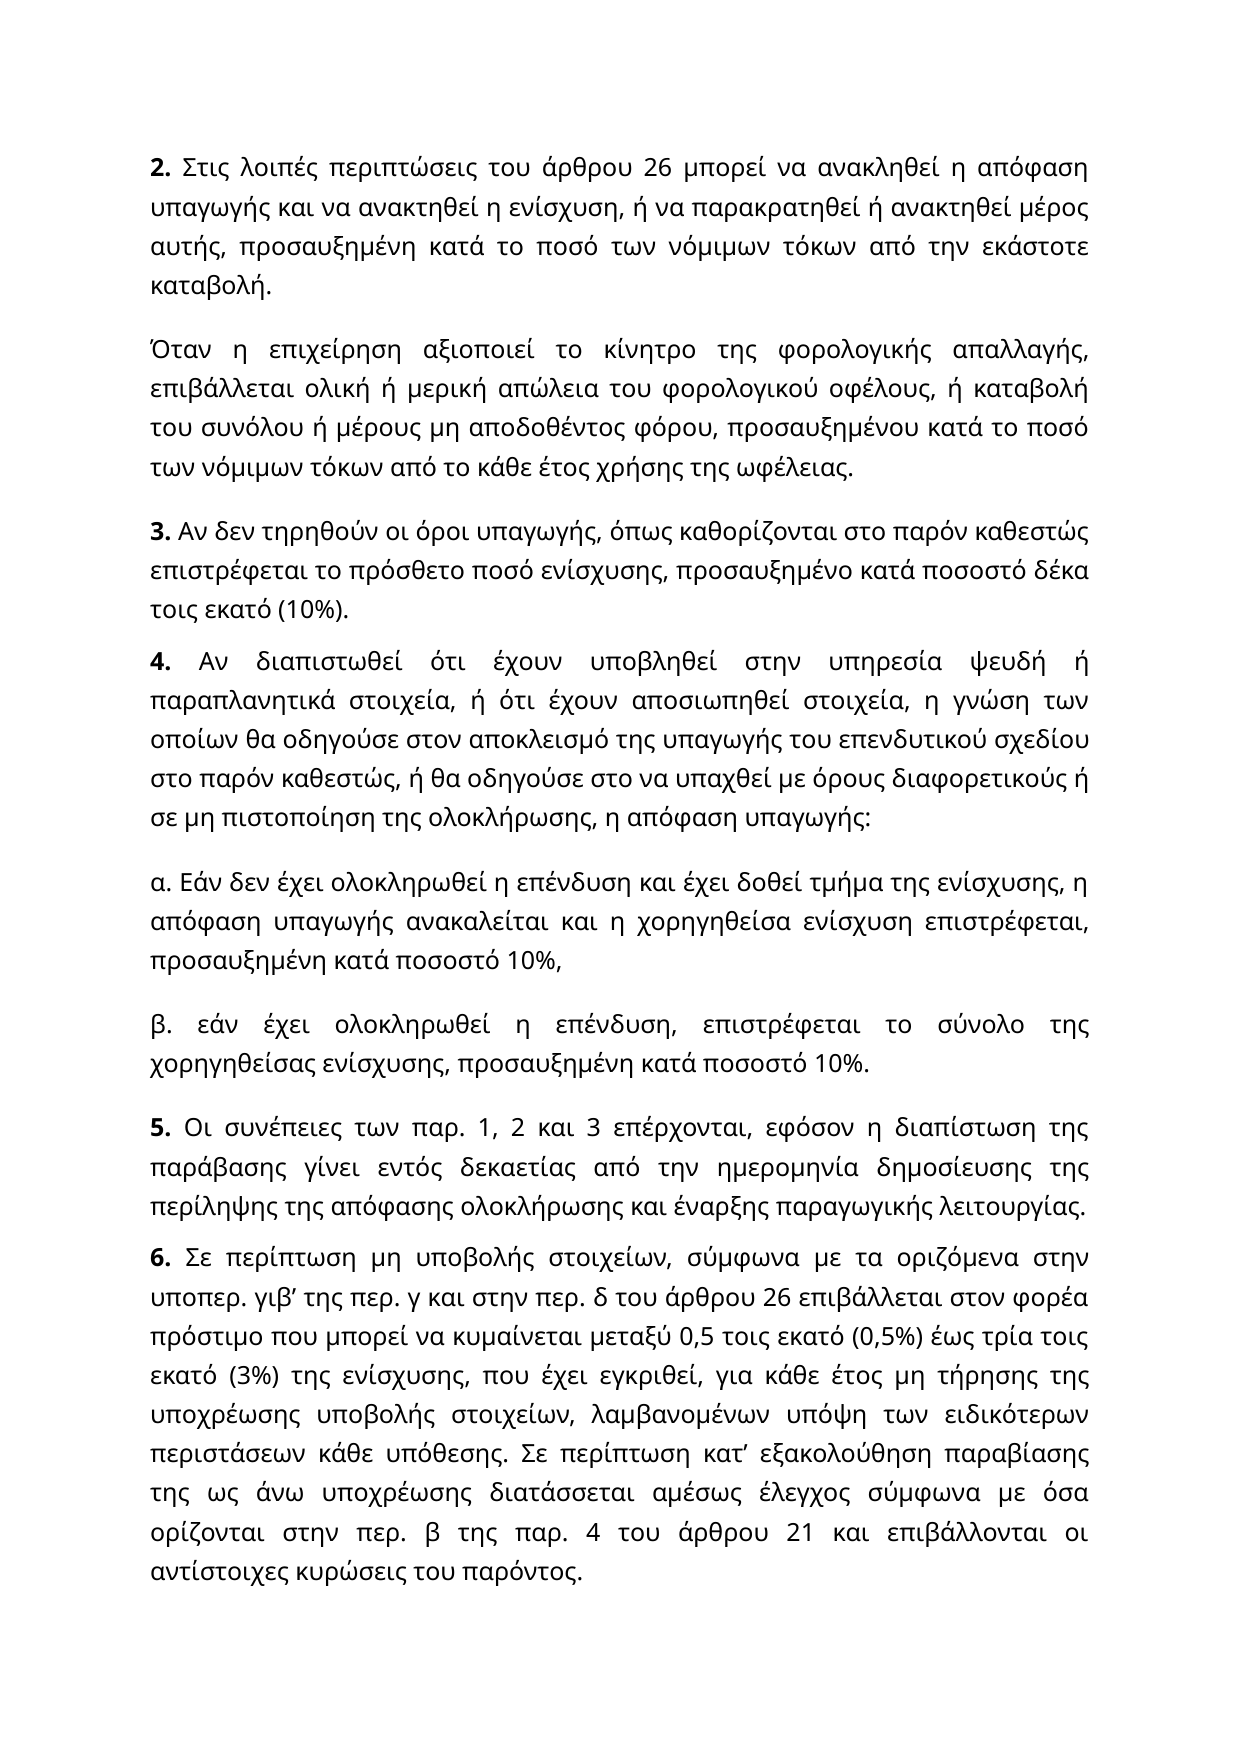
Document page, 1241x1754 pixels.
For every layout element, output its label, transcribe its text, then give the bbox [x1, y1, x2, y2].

text 2. Στις λοιπές περιπτώσεις του άρθρου 26 μπορεί να ανακληθεί η απόφαση υπαγωγής και να ανακτηθεί η ενίσχυση, ή να παρακρατηθεί ή ανακτηθεί μέρος αυτής, προσαυξημένη κατά το ποσό των νόμιμων τόκων από την εκάστοτε καταβολή. [150, 150, 1090, 302]
text β. εάν έχει ολοκληρωθεί η επένδυση, επιστρέφεται το σύνολο της χορηγηθείσας ενίσχυσης, προσαυξημένη κατά ποσοστό 10%. [150, 1007, 1090, 1080]
text 3. Αν δεν τηρηθούν οι όροι υπαγωγής, όπως καθορίζονται στο παρόν καθεστώς επιστρέφεται το πρόσθετο ποσό ενίσχυσης, προσαυξημένο κατά ποσοστό δέκα τοις εκατό (10%). [150, 513, 1090, 626]
text Όταν η επιχείρηση αξιοποιεί το κίνητρο της φορολογικής απαλλαγής, επιβάλλεται ολική ή μερική απώλεια του φορολογικού οφέλους, ή καταβολή του συνόλου ή μέρους μη αποδοθέντος φόρου, προσαυξημένου κατά το ποσό των νόμιμων τόκων από το κάθε έτος χρήσης της ωφέλειας. [150, 332, 1090, 483]
text 6. Σε περίπτωση μη υποβολής στοιχείων, σύμφωνα με τα οριζόμενα στην υποπερ. γιβ’ της περ. γ και στην περ. δ του άρθρου 26 επιβάλλεται στον φορέα πρόστιμο που μπορεί να κυμαίνεται μεταξύ 0,5 τοις εκατό (0,5%) έως τρία τοις εκατό (3%) της ενίσχυσης, που έχει εγκριθεί, για κάθε έτος μη τήρησης της υποχρέωσης υποβολής στοιχείων, λαμβανομένων υπόψη των ειδικότερων περιστάσεων κάθε υπόθεσης. Σε περίπτωση κατ’ εξακολούθηση παραβίασης της ως άνω υποχρέωσης διατάσσεται αμέσως έλεγχος σύμφωνα με όσα ορίζονται στην περ. β της παρ. 4 του άρθρου 21 και επιβάλλονται οι αντίστοιχες κυρώσεις του παρόντος. [150, 1240, 1090, 1587]
text 4. Αν διαπιστωθεί ότι έχουν υποβληθεί στην υπηρεσία ψευδή ή παραπλανητικά στοιχεία, ή ότι έχουν αποσιωπηθεί στοιχεία, η γνώση των οποίων θα οδηγούσε στον αποκλεισμό της υπαγωγής του επενδυτικού σχεδίου στο παρόν καθεστώς, ή θα οδηγούσε στο να υπαχθεί με όρους διαφορετικούς ή σε μη πιστοποίηση της ολοκλήρωσης, η απόφαση υπαγωγής: [150, 643, 1090, 834]
text 5. Οι συνέπειες των παρ. 1, 2 και 3 επέρχονται, εφόσον η διαπίστωση της παράβασης γίνει εντός δεκαετίας από την ημερομηνία δημοσίευσης της περίληψης της απόφασης ολοκλήρωσης και έναρξης παραγωγικής λειτουργίας. [150, 1110, 1090, 1222]
text α. Εάν δεν έχει ολοκληρωθεί η επένδυση και έχει δοθεί τμήμα της ενίσχυσης, η απόφαση υπαγωγής ανακαλείται και η χορηγηθείσα ενίσχυση επιστρέφεται, προσαυξημένη κατά ποσοστό 10%, [150, 864, 1090, 977]
